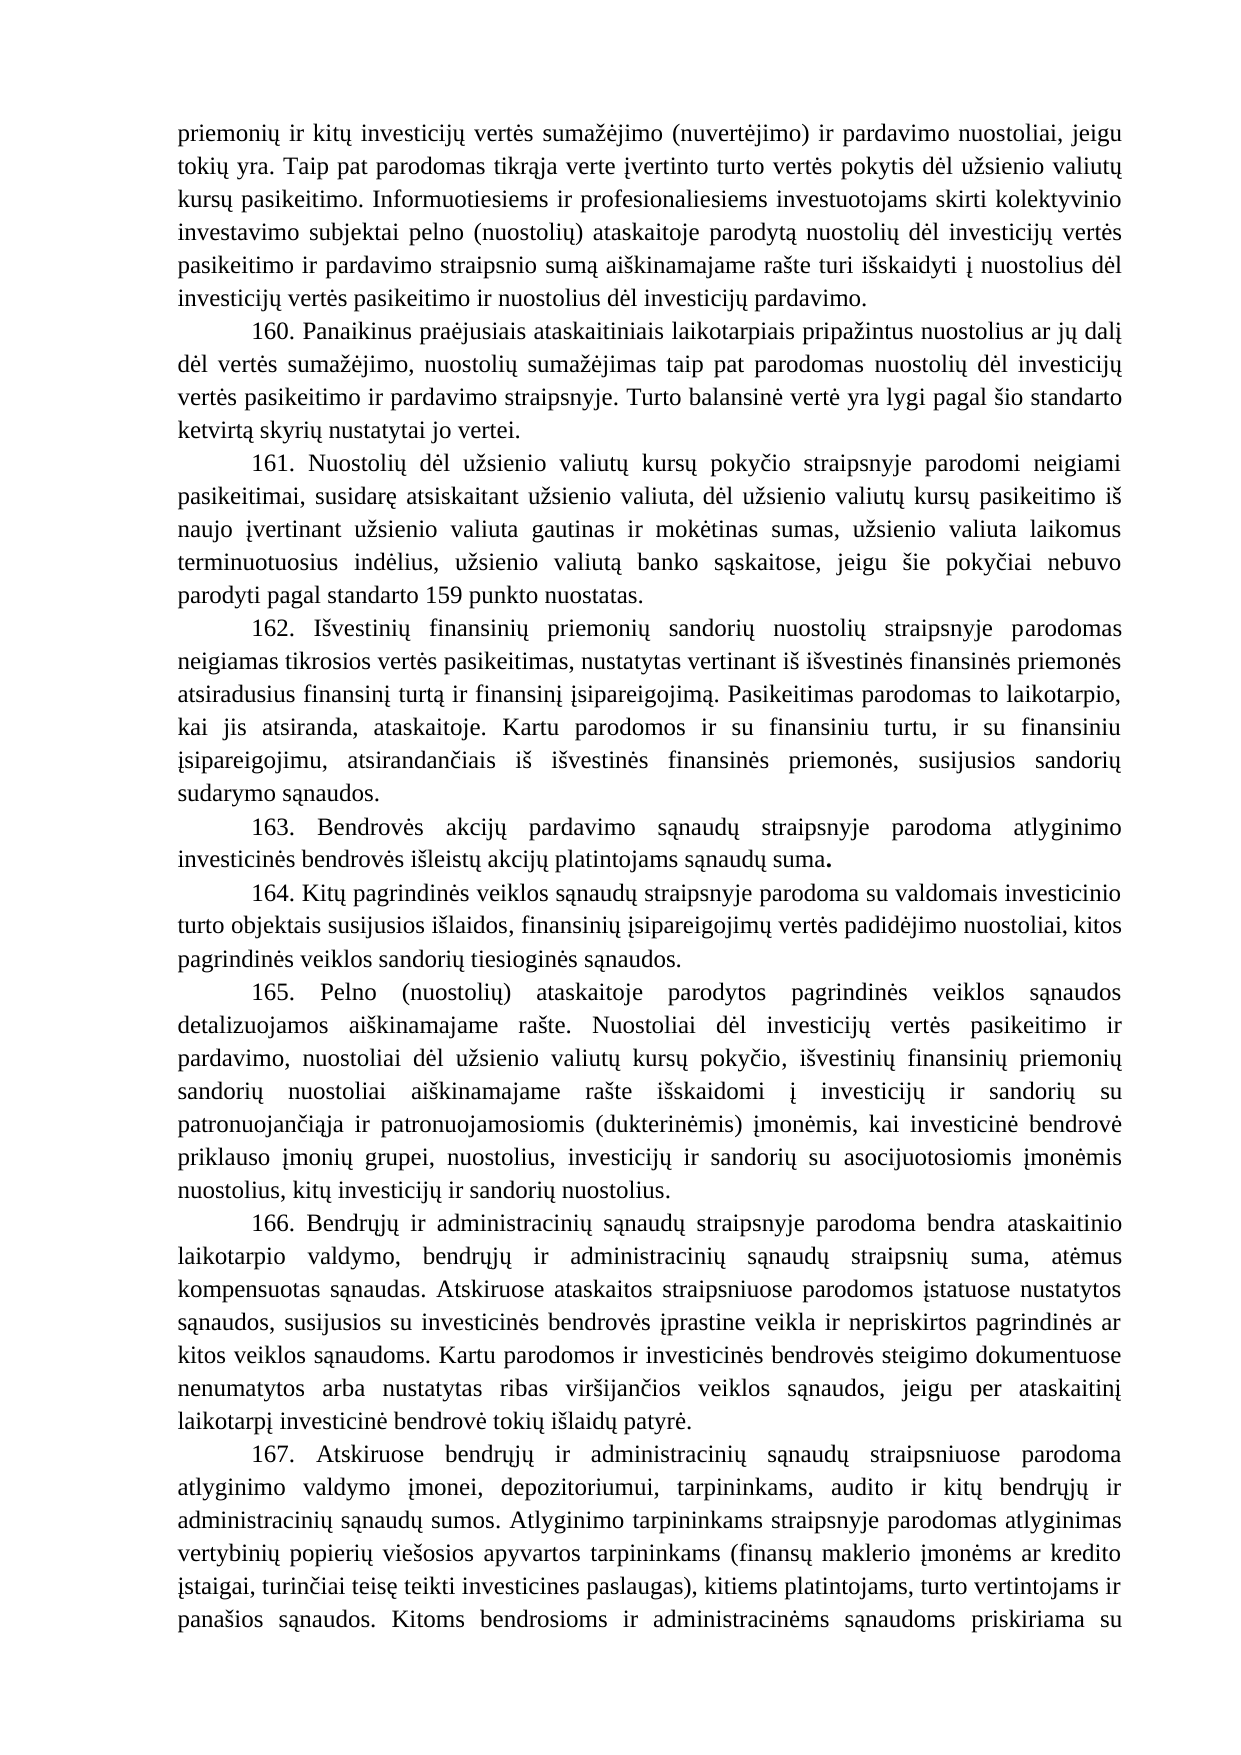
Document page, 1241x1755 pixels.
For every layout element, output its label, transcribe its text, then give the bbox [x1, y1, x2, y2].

text 164. Kitų pagrindinės veiklos sąnaudų straipsnyje parodoma su valdomais investicinio turto objektais susijusios išlaidos, finansinių įsipareigojimų vertės padidėjimo nuostoliai, kitos pagrindinės veiklos sandorių tiesioginės sąnaudos. [177, 878, 1122, 972]
text 160. Panaikinus praėjusiais ataskaitiniais laikotarpiais pripažintus nuostolius ar jų dalį dėl vertės sumažėjimo, nuostolių sumažėjimas taip pat parodomas nuostolių dėl investicijų vertės pasikeitimo ir pardavimo straipsnyje. Turto balansinė vertė yra lygi pagal šio standarto ketvirtą skyrių nustatytai jo vertei. [177, 316, 1122, 444]
text 165. Pelno (nuostolių) ataskaitoje parodytos pagrindinės veiklos sąnaudos detalizuojamos aiškinamajame rašte. Nuostoliai dėl investicijų vertės pasikeitimo ir pardavimo, nuostoliai dėl užsienio valiutų kursų pokyčio, išvestinių finansinių priemonių sandorių nuostoliai aiškinamajame rašte išskaidomi į investicijų ir sandorių su patronuojančiąja ir patronuojamosiomis (dukterinėmis) įmonėmis, kai investicinė bendrovė priklauso įmonių grupei, nuostolius, investicijų ir sandorių su asocijuotosiomis įmonėmis nuostolius, kitų investicijų ir sandorių nuostolius. [177, 977, 1122, 1203]
text 163. Bendrovės akcijų pardavimo sąnaudų straipsnyje parodoma atlyginimo investicinės bendrovės išleistų akcijų platintojams sąnaudų suma. [177, 812, 1122, 873]
text priemonių ir kitų investicijų vertės sumažėjimo (nuvertėjimo) ir pardavimo nuostoliai, jeigu tokių yra. Taip pat parodomas tikrąja verte įvertinto turto vertės pokytis dėl užsienio valiutų kursų pasikeitimo. Informuotiesiems ir profesionaliesiems investuotojams skirti kolektyvinio investavimo subjektai pelno (nuostolių) ataskaitoje parodytą nuostolių dėl investicijų vertės pasikeitimo ir pardavimo straipsnio sumą aiškinamajame rašte turi išskaidyti į nuostolius dėl investicijų vertės pasikeitimo ir nuostolius dėl investicijų pardavimo. [177, 118, 1122, 312]
text 162. Išvestinių finansinių priemonių sandorių nuostolių straipsnyje parodomas neigiamas tikrosios vertės pasikeitimas, nustatytas vertinant iš išvestinės finansinės priemonės atsiradusius finansinį turtą ir finansinį įsipareigojimą. Pasikeitimas parodomas to laikotarpio, kai jis atsiranda, ataskaitoje. Kartu parodomos ir su finansiniu turtu, ir su finansiniu įsipareigojimu, atsirandančiais iš išvestinės finansinės priemonės, susijusios sandorių sudarymo sąnaudos. [177, 613, 1122, 807]
text 167. Atskiruose bendrųjų ir administracinių sąnaudų straipsniuose parodoma atlyginimo valdymo įmonei, depozitoriumui, tarpininkams, audito ir kitų bendrųjų ir administracinių sąnaudų sumos. Atlyginimo tarpininkams straipsnyje parodomas atlyginimas vertybinių popierių viešosios apyvartos tarpininkams (finansų maklerio įmonėms ar kredito įstaigai, turinčiai teisę teikti investicines paslaugas), kitiems platintojams, turto vertintojams ir panašios sąnaudos. Kitoms bendrosioms ir administracinėms sąnaudoms priskiriama su [177, 1439, 1122, 1633]
text 161. Nuostolių dėl užsienio valiutų kursų pokyčio straipsnyje parodomi neigiami pasikeitimai, susidarę atsiskaitant užsienio valiuta, dėl užsienio valiutų kursų pasikeitimo iš naujo įvertinant užsienio valiuta gautinas ir mokėtinas sumas, užsienio valiuta laikomus terminuotuosius indėlius, užsienio valiutą banko sąskaitose, jeigu šie pokyčiai nebuvo parodyti pagal standarto 159 punkto nuostatas. [177, 448, 1122, 609]
text 166. Bendrųjų ir administracinių sąnaudų straipsnyje parodoma bendra ataskaitinio laikotarpio valdymo, bendrųjų ir administracinių sąnaudų straipsnių suma, atėmus kompensuotas sąnaudas. Atskiruose ataskaitos straipsniuose parodomos įstatuose nustatytos sąnaudos, susijusios su investicinės bendrovės įprastine veikla ir nepriskirtos pagrindinės ar kitos veiklos sąnaudoms. Kartu parodomos ir investicinės bendrovės steigimo dokumentuose nenumatytos arba nustatytas ribas viršijančios veiklos sąnaudos, jeigu per ataskaitinį laikotarpį investicinė bendrovė tokių išlaidų patyrė. [177, 1208, 1122, 1435]
